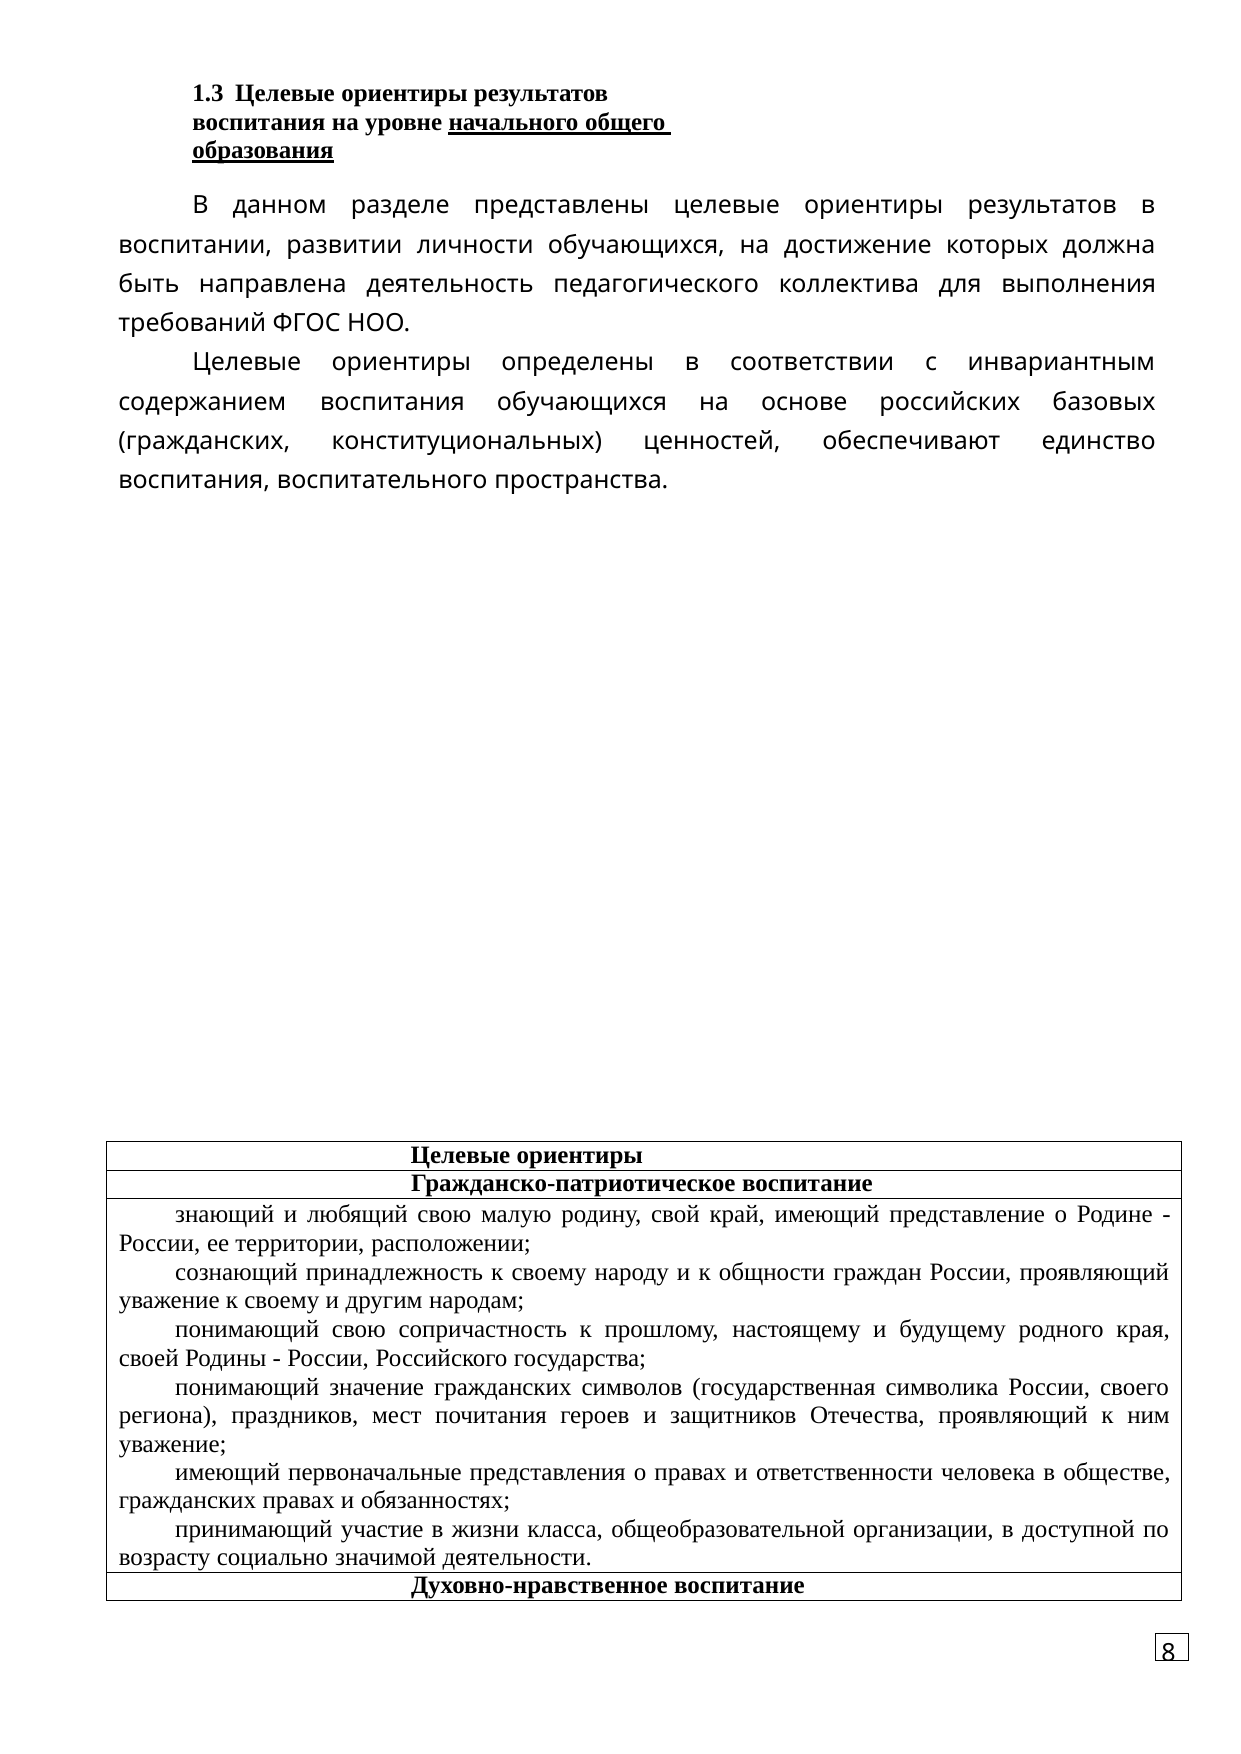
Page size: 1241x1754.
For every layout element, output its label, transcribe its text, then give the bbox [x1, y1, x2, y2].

table_cell Гражданско-патриотическое воспитание [107, 1171, 1181, 1198]
text В данном разделе представлены целевые ориентиры результатов в воспитании, развитии личности обучающихся, на достижение которых должна быть направлена деятельность педагогического коллектива для выполнения требований ФГОС НОО. [118, 187, 1156, 339]
subtitle 1.3 Целевые ориентиры результатов воспитания на уровне начального общего образования [192, 79, 727, 164]
text Целевые ориентиры определены в соответствии с инвариантным содержанием воспитания обучающихся на основе российских базовых (гражданских, конституциональных) ценностей, обеспечивают единство воспитания, воспитательного пространства. [118, 344, 1155, 496]
table_cell знающий и любящий свою малую родину, свой край, имеющий представление о Родине - России, ее территории, расположении; сознающий принадлежность к своему народу и к общности граждан России, проявляющий уважение к своему и другим народам; понимающий свою сопричастность к прошлому, настоящему и будущему родного края, своей Родины - России, Российского государства; понимающий значение гражданских символов (государственная символика России, своего региона), праздников, мест почитания героев и защитников Отечества, проявляющий к ним уважение; имеющий первоначальные представления о правах и ответственности человека в обществе, гражданских правах и обязанностях; принимающий участие в жизни класса, общеобразовательной организации, в доступной по возрасту социально значимой деятельности. [107, 1199, 1181, 1572]
table_header Целевые ориентиры [107, 1142, 1181, 1169]
table_cell Духовно-нравственное воспитание [107, 1573, 1181, 1600]
